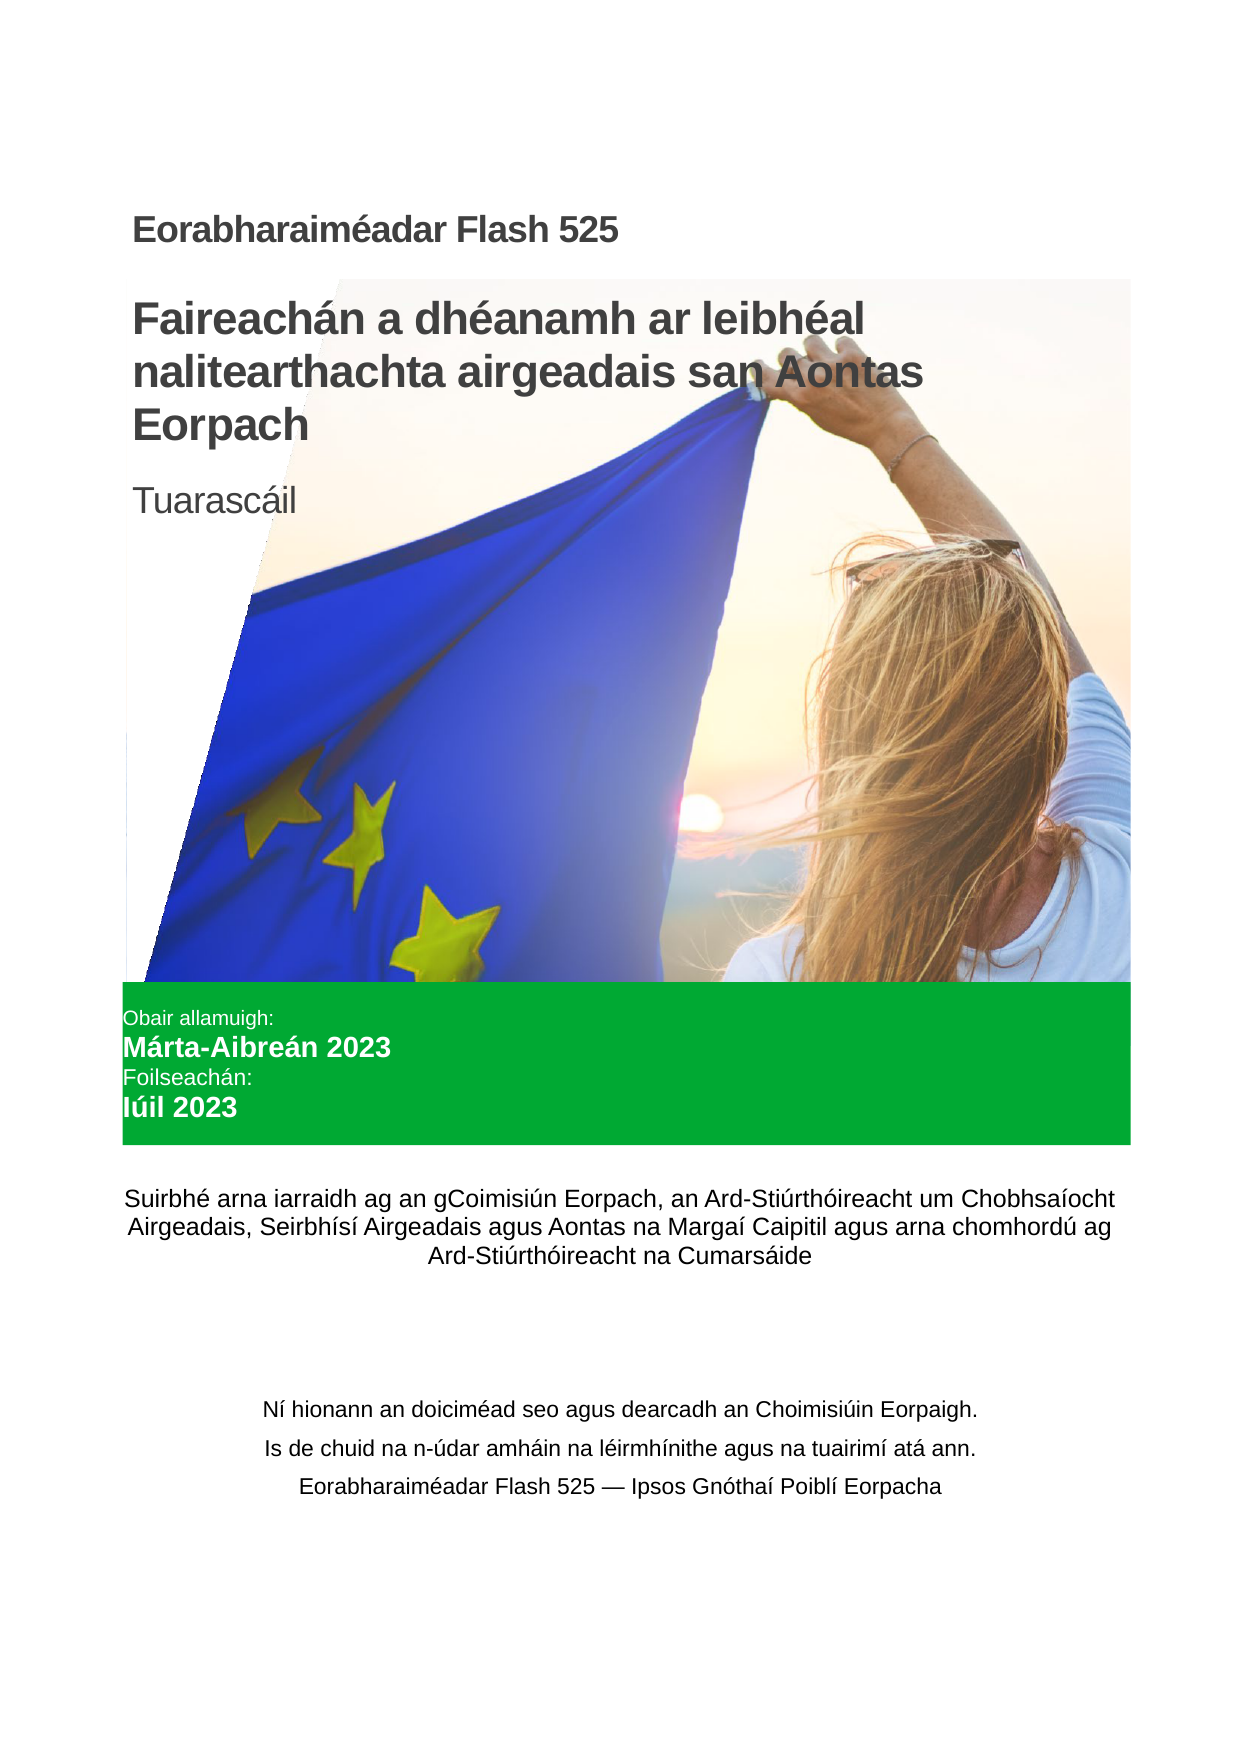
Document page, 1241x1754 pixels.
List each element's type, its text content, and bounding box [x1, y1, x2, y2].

text Eorabharaiméadar Flash 525 — Ipsos Gnóthaí Poiblí Eorpacha [118, 1473, 1122, 1499]
picture [126, 279, 1131, 982]
text Ní hionann an doiciméad seo agus dearcadh an Choimisiúin Eorpaigh. [118, 1396, 1122, 1423]
text Is de chuid na n-údar amháin na léirmhínithe agus na tuairimí atá ann. [118, 1434, 1122, 1461]
text Suirbhé arna iarraidh ag an gCoimisiún Eorpach, an Ard-Stiúrthóireacht um Chobhsaíocht Airgeadais, Seirbhísí Airgeadais agus Aontas na Margaí Caipitil agus arna chomhordú ag Ard-Stiúrthóireacht na Cumarsáide [118, 1183, 1122, 1270]
